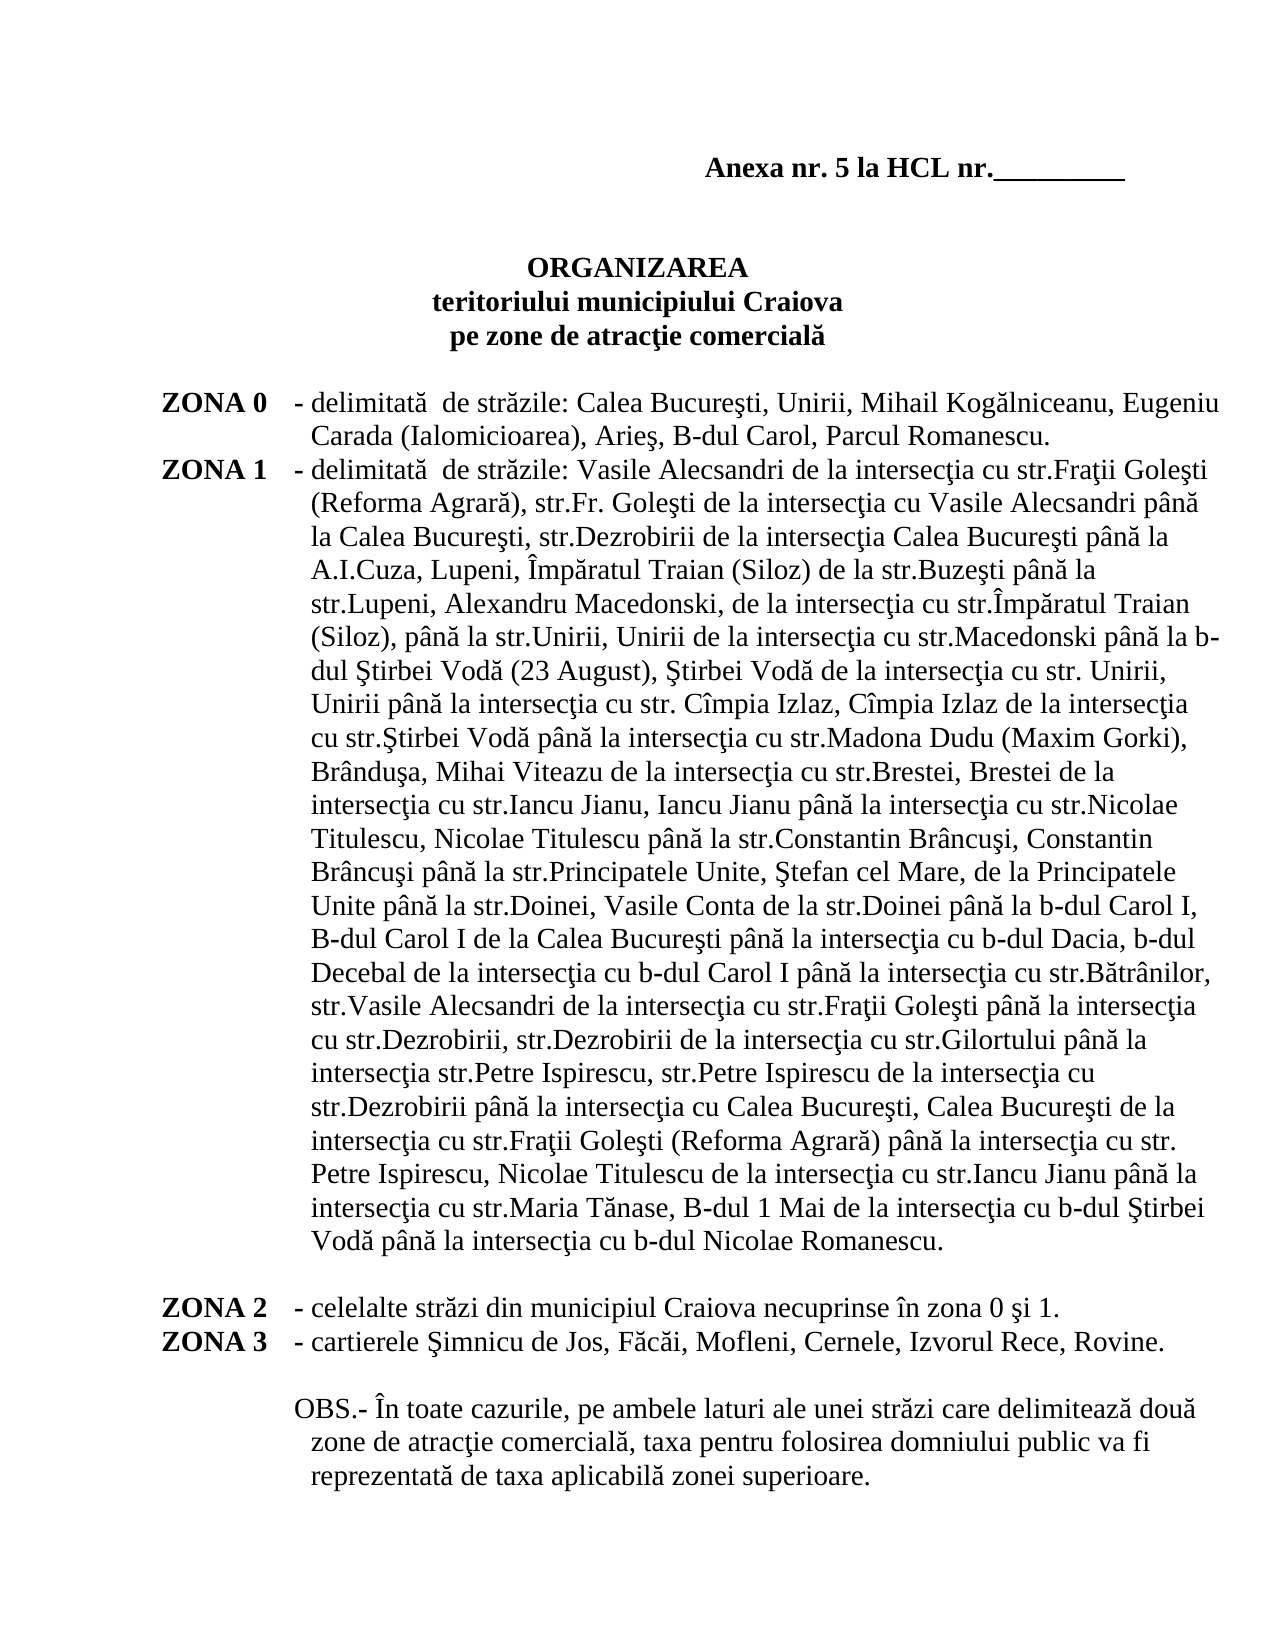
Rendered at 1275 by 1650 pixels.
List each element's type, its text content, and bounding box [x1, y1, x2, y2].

table_cell ZONA 3 [150, 1324, 283, 1357]
subtitle ORGANIZAREA [150, 251, 1125, 284]
table_cell [150, 1358, 283, 1492]
text teritoriului municipiului Craiova [150, 284, 1125, 318]
table_header ZONA 0 [150, 385, 283, 452]
text pe zone de atracţie comercială [150, 318, 1125, 351]
table_cell ZONA 1 [150, 452, 283, 1290]
table_cell - cartierele Şimnicu de Jos, Făcăi, Mofleni, Cernele, Izvorul Rece, Rovine. [283, 1324, 1232, 1357]
table_cell - delimitată de străzile: Vasile Alecsandri de la intersecţia cu str.Fraţii Goleşti (Reforma Agrară), str.Fr. Goleşti de la intersecţia cu Vasile Alecsandri până la Calea Bucureşti, str.Dezrobirii de la intersecţia Calea Bucureşti până la A.I.Cuza, Lupeni, Împăratul Traian (Siloz) de la str.Buzeşti până la str.Lupeni, Alexandru Macedonski, de la intersecţia cu str.Împăratul Traian (Siloz), până la str.Unirii, Unirii de la intersecţia cu str.Macedonski până la b-dul Ştirbei Vodă (23 August), Ştirbei Vodă de la intersecţia cu str. Unirii, Unirii până la intersecţia cu str. Cîmpia Izlaz, Cîmpia Izlaz de la intersecţia cu str.Ştirbei Vodă până la intersecţia cu str.Madona Dudu (Maxim Gorki), Brânduşa, Mihai Viteazu de la intersecţia cu str.Brestei, Brestei de la intersecţia cu str.Iancu Jianu, Iancu Jianu până la intersecţia cu str.Nicolae Titulescu, Nicolae Titulescu până la str.Constantin Brâncuşi, Constantin Brâncuşi până la str.Principatele Unite, Ştefan cel Mare, de la Principatele Unite până la str.Doinei, Vasile Conta de la str.Doinei până la b-dul Carol I, B-dul Carol I de la Calea Bucureşti până la intersecţia cu b-dul Dacia, b-dul Decebal de la intersecţia cu b-dul Carol I până la intersecţia cu str.Bătrânilor, str.Vasile Alecsandri de la intersecţia cu str.Fraţii Goleşti până la intersecţia cu str.Dezrobirii, str.Dezrobirii de la intersecţia cu str.Gilortului până la intersecţia str.Petre Ispirescu, str.Petre Ispirescu de la intersecţia cu str.Dezrobirii până la intersecţia cu Calea Bucureşti, Calea Bucureşti de la intersecţia cu str.Fraţii Goleşti (Reforma Agrară) până la intersecţia cu str. Petre Ispirescu, Nicolae Titulescu de la intersecţia cu str.Iancu Jianu până la intersecţia cu str.Maria Tănase, B-dul 1 Mai de la intersecţia cu b-dul Ştirbei Vodă până la intersecţia cu b-dul Nicolae Romanescu. [283, 452, 1232, 1290]
table_cell - celelalte străzi din municipiul Craiova necuprinse în zona 0 şi 1. [283, 1290, 1232, 1324]
subtitle Anexa nr. 5 la HCL nr._________ [150, 150, 1125, 183]
table_cell OBS.- În toate cazurile, pe ambele laturi ale unei străzi care delimitează două zone de atracţie comercială, taxa pentru folosirea domniului public va fi reprezentată de taxa aplicabilă zonei superioare. [283, 1358, 1232, 1492]
table_header - delimitată de străzile: Calea Bucureşti, Unirii, Mihail Kogălniceanu, Eugeniu Carada (Ialomicioarea), Arieş, B-dul Carol, Parcul Romanescu. [283, 385, 1232, 452]
table_cell ZONA 2 [150, 1290, 283, 1324]
